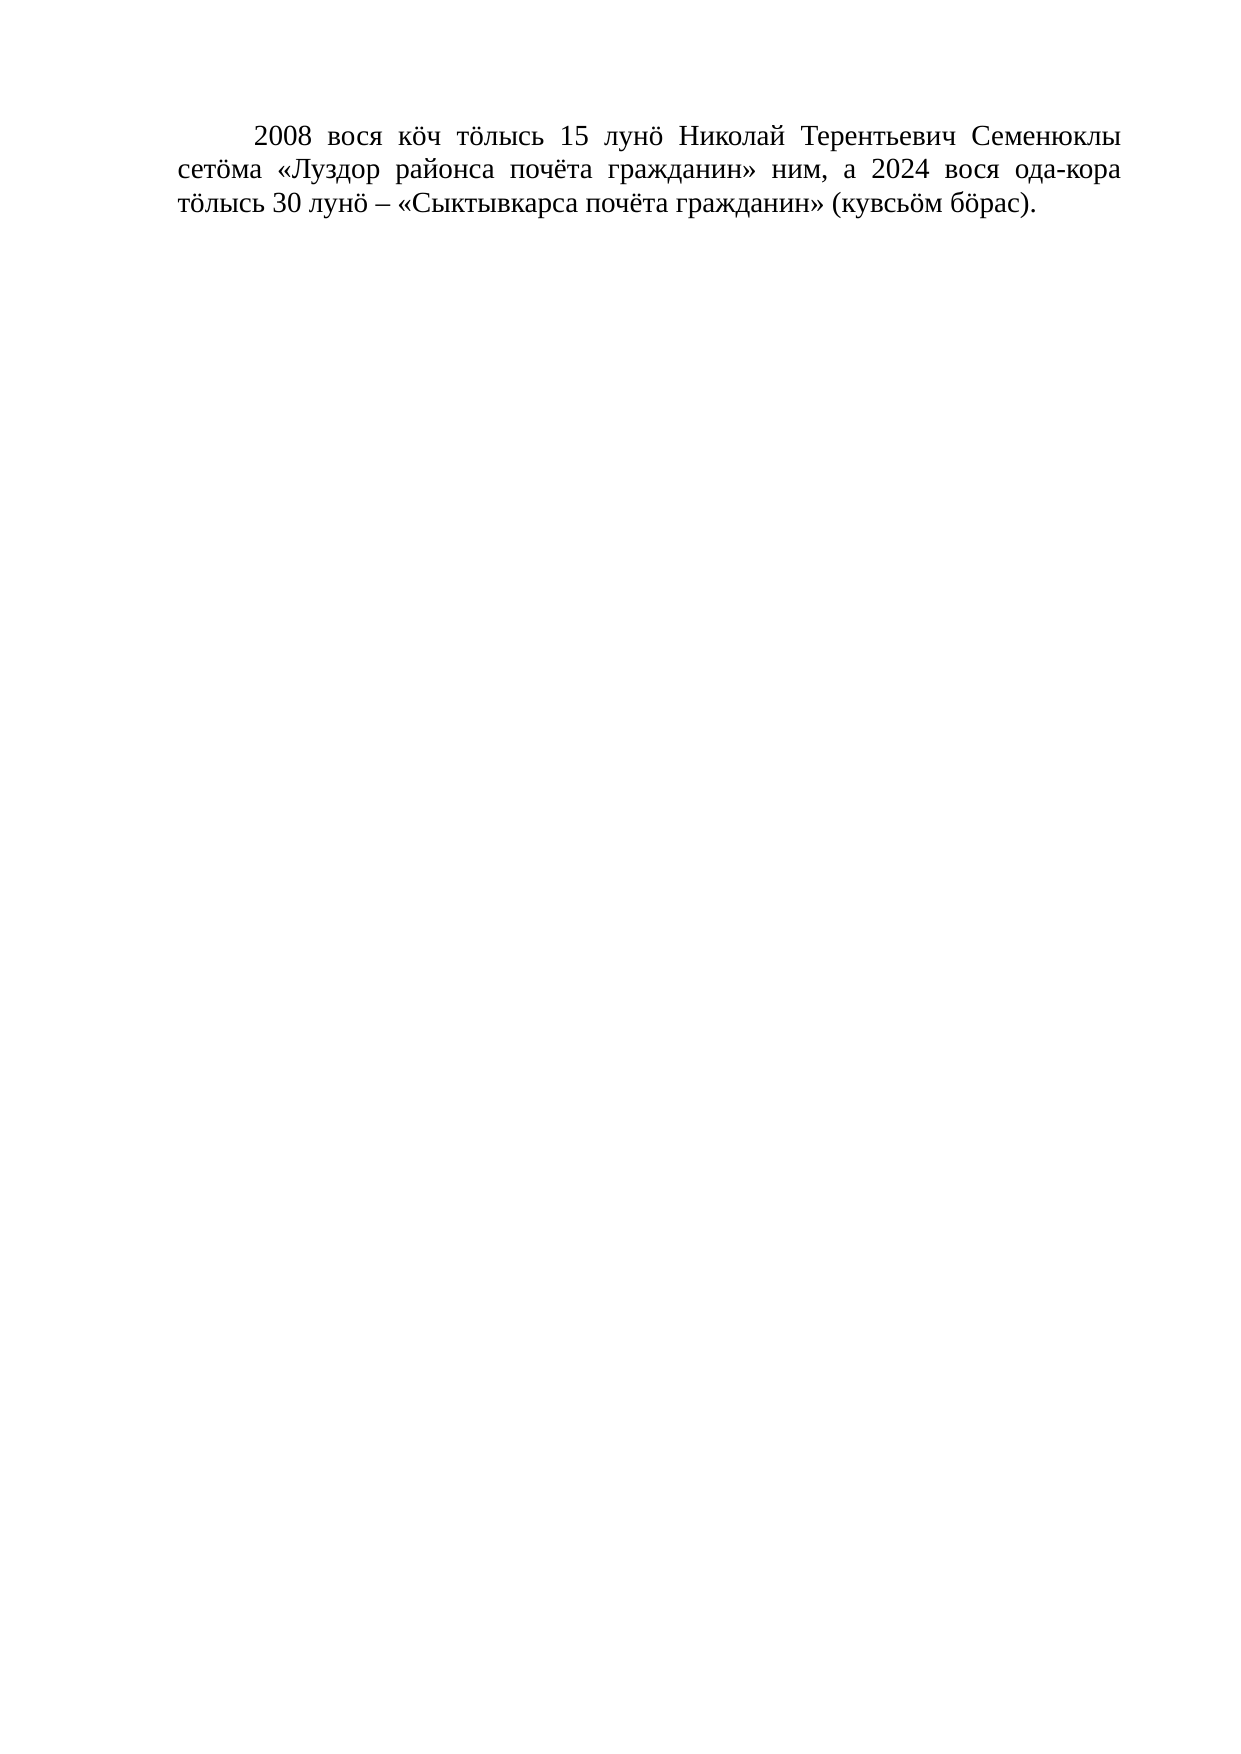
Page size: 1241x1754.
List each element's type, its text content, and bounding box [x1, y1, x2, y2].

text 2008 вося кӧч тӧлысь 15 лунӧ Николай Терентьевич Семенюклы сетӧма «Луздор районса почёта гражданин» ним, а 2024 вося ода-кора тӧлысь 30 лунӧ – «Сыктывкарса почёта гражданин» (кувсьӧм бӧрас). [177, 118, 1122, 219]
